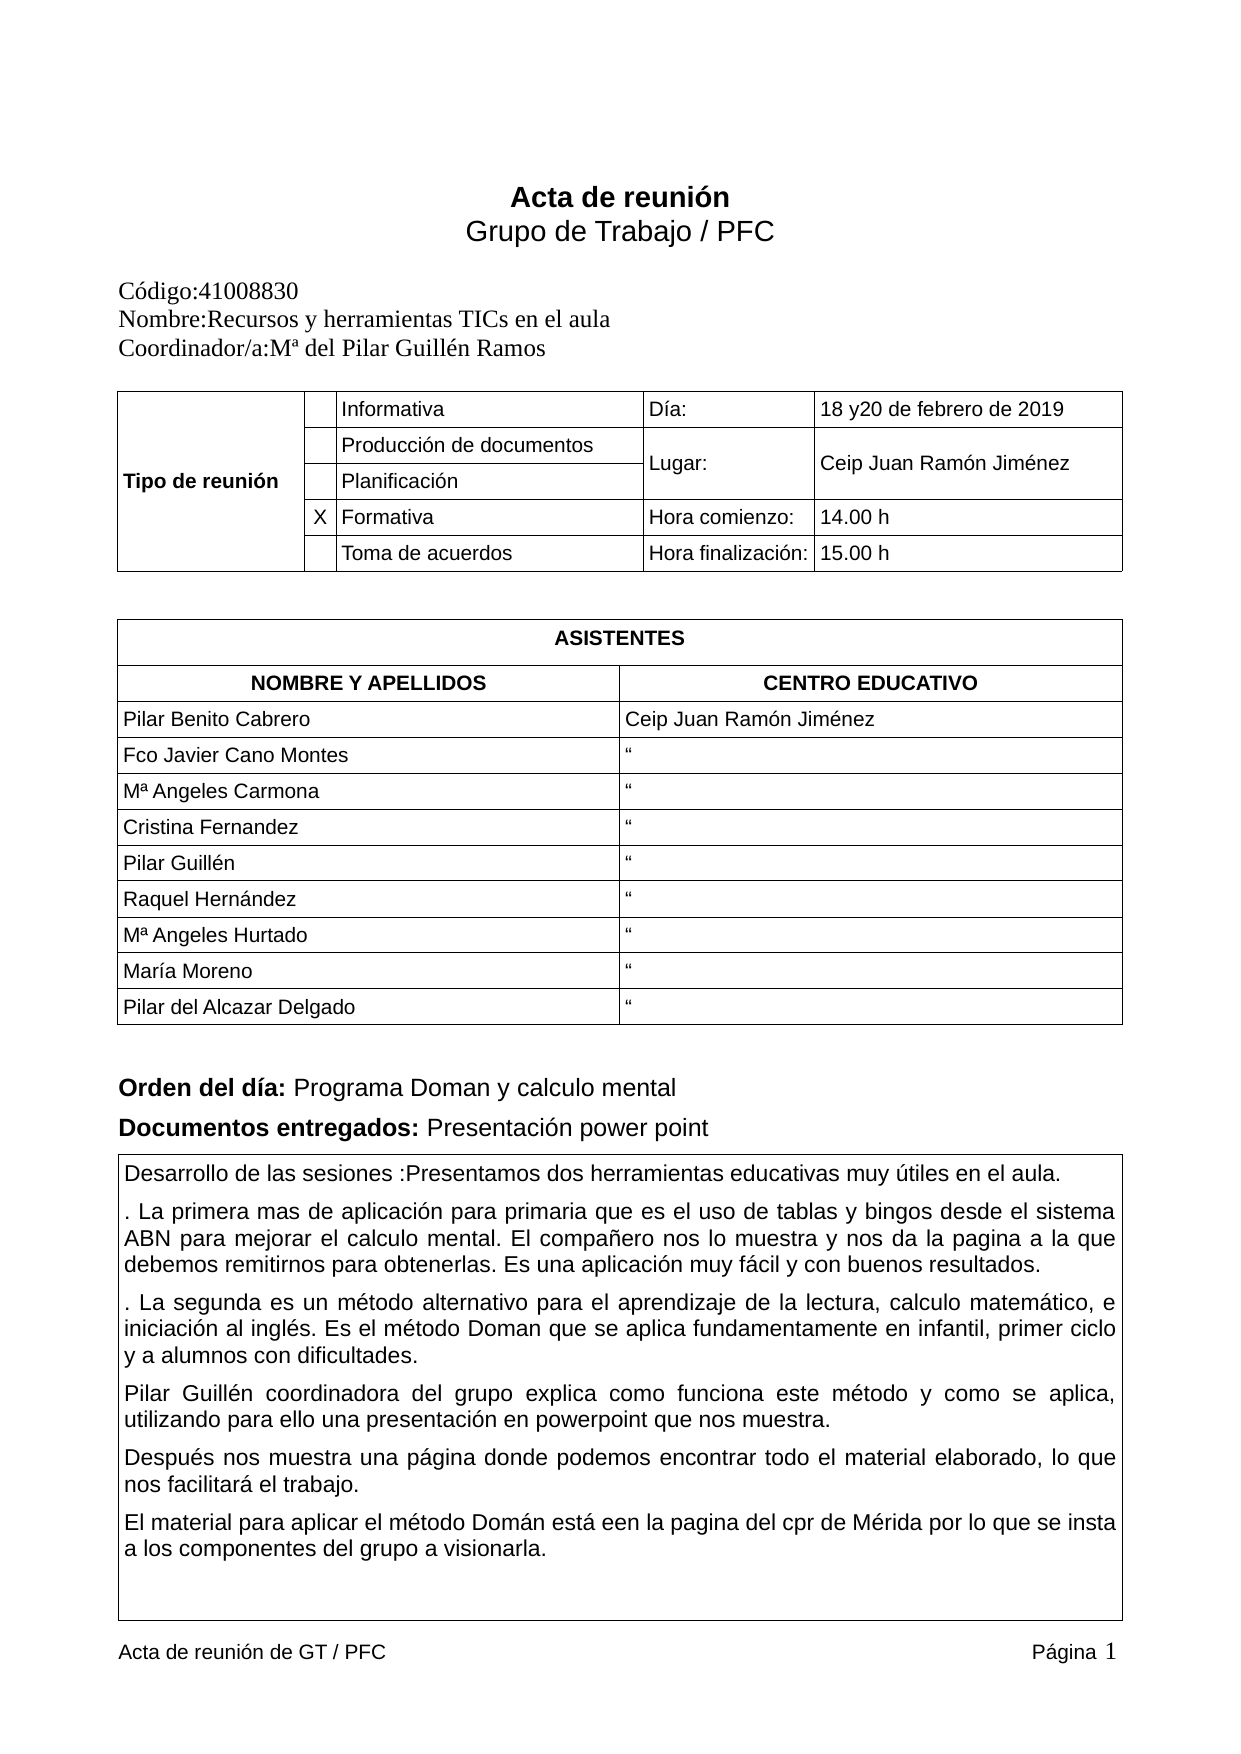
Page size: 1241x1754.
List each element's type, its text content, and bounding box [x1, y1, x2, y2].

table_cell Cristina Fernandez [118, 810, 619, 844]
table_cell 15.00 h [815, 536, 1122, 571]
table_header Desarrollo de las sesiones :Presentamos dos herramientas educativas muy útiles en el aula. . La primera mas de aplicación para primaria que es el uso de tablas y bingos desde el sistema ABN para mejorar el calculo mental. El compañero nos lo muestra y nos da la pagina a la que debemos remitirnos para obtenerlas. Es una aplicación muy fácil y con buenos resultados. . La segunda es un método alternativo para el aprendizaje de la lectura, calculo matemático, e iniciación al inglés. Es el método Doman que se aplica fundamentamente en infantil, primer ciclo y a alumnos con dificultades. Pilar Guillén coordinadora del grupo explica como funciona este método y como se aplica, utilizando para ello una presentación en powerpoint que nos muestra. Después nos muestra una página donde podemos encontrar todo el material elaborado, lo que nos facilitará el trabajo. El material para aplicar el método Domán está een la pagina del cpr de Mérida por lo que se insta a los componentes del grupo a visionarla. [119, 1155, 1122, 1619]
table_header Informativa [337, 392, 643, 427]
table_cell “ [620, 846, 1122, 880]
table_cell Formativa [337, 500, 643, 534]
table_cell X [305, 500, 336, 534]
table_cell Raquel Hernández [118, 881, 619, 916]
table_cell Hora finalización: [644, 536, 814, 571]
table_cell Ceip Juan Ramón Jiménez [620, 702, 1122, 737]
table_cell “ [620, 810, 1122, 844]
table_cell NOMBRE Y APELLIDOS [118, 666, 619, 701]
text Documentos entregados: Presentación power point [118, 1113, 1122, 1142]
table_cell “ [620, 918, 1122, 952]
text Coordinador/a:Mª del Pilar Guillén Ramos [118, 333, 1122, 362]
table_header Día: [644, 392, 814, 427]
text Código:41008830 [118, 276, 1122, 304]
table_cell Pilar del Alcazar Delgado [118, 989, 619, 1024]
table_header ASISTENTES [118, 620, 1122, 665]
table_cell “ [620, 738, 1122, 773]
table_cell “ [620, 774, 1122, 808]
table_cell “ [620, 953, 1122, 988]
table_cell CENTRO EDUCATIVO [620, 666, 1122, 701]
table_header 18 y20 de febrero de 2019 [815, 392, 1122, 427]
text Grupo de Trabajo / PFC [118, 213, 1122, 247]
text Nombre:Recursos y herramientas TICs en el aula [118, 304, 1122, 333]
table_cell [305, 428, 336, 463]
table_cell Mª Angeles Carmona [118, 774, 619, 808]
table_cell Toma de acuerdos [337, 536, 643, 571]
table_cell Ceip Juan Ramón Jiménez [815, 428, 1122, 499]
table_cell “ [620, 989, 1122, 1024]
text Orden del día: Programa Doman y calculo mental [118, 1073, 1122, 1102]
table_cell Lugar: [644, 428, 814, 499]
text Acta de reunión [118, 180, 1122, 213]
table_cell [305, 536, 336, 571]
table_cell Planificación [337, 464, 643, 499]
table_header [305, 392, 336, 427]
table_cell Fco Javier Cano Montes [118, 738, 619, 773]
table_cell 14.00 h [815, 500, 1122, 534]
table_header Tipo de reunión [118, 392, 304, 571]
table_cell Hora comienzo: [644, 500, 814, 534]
table_cell Pilar Guillén [118, 846, 619, 880]
table_cell Producción de documentos [337, 428, 643, 463]
table_cell Mª Angeles Hurtado [118, 918, 619, 952]
table_cell “ [620, 881, 1122, 916]
table_cell Pilar Benito Cabrero [118, 702, 619, 737]
table_cell [305, 464, 336, 499]
table_cell María Moreno [118, 953, 619, 988]
